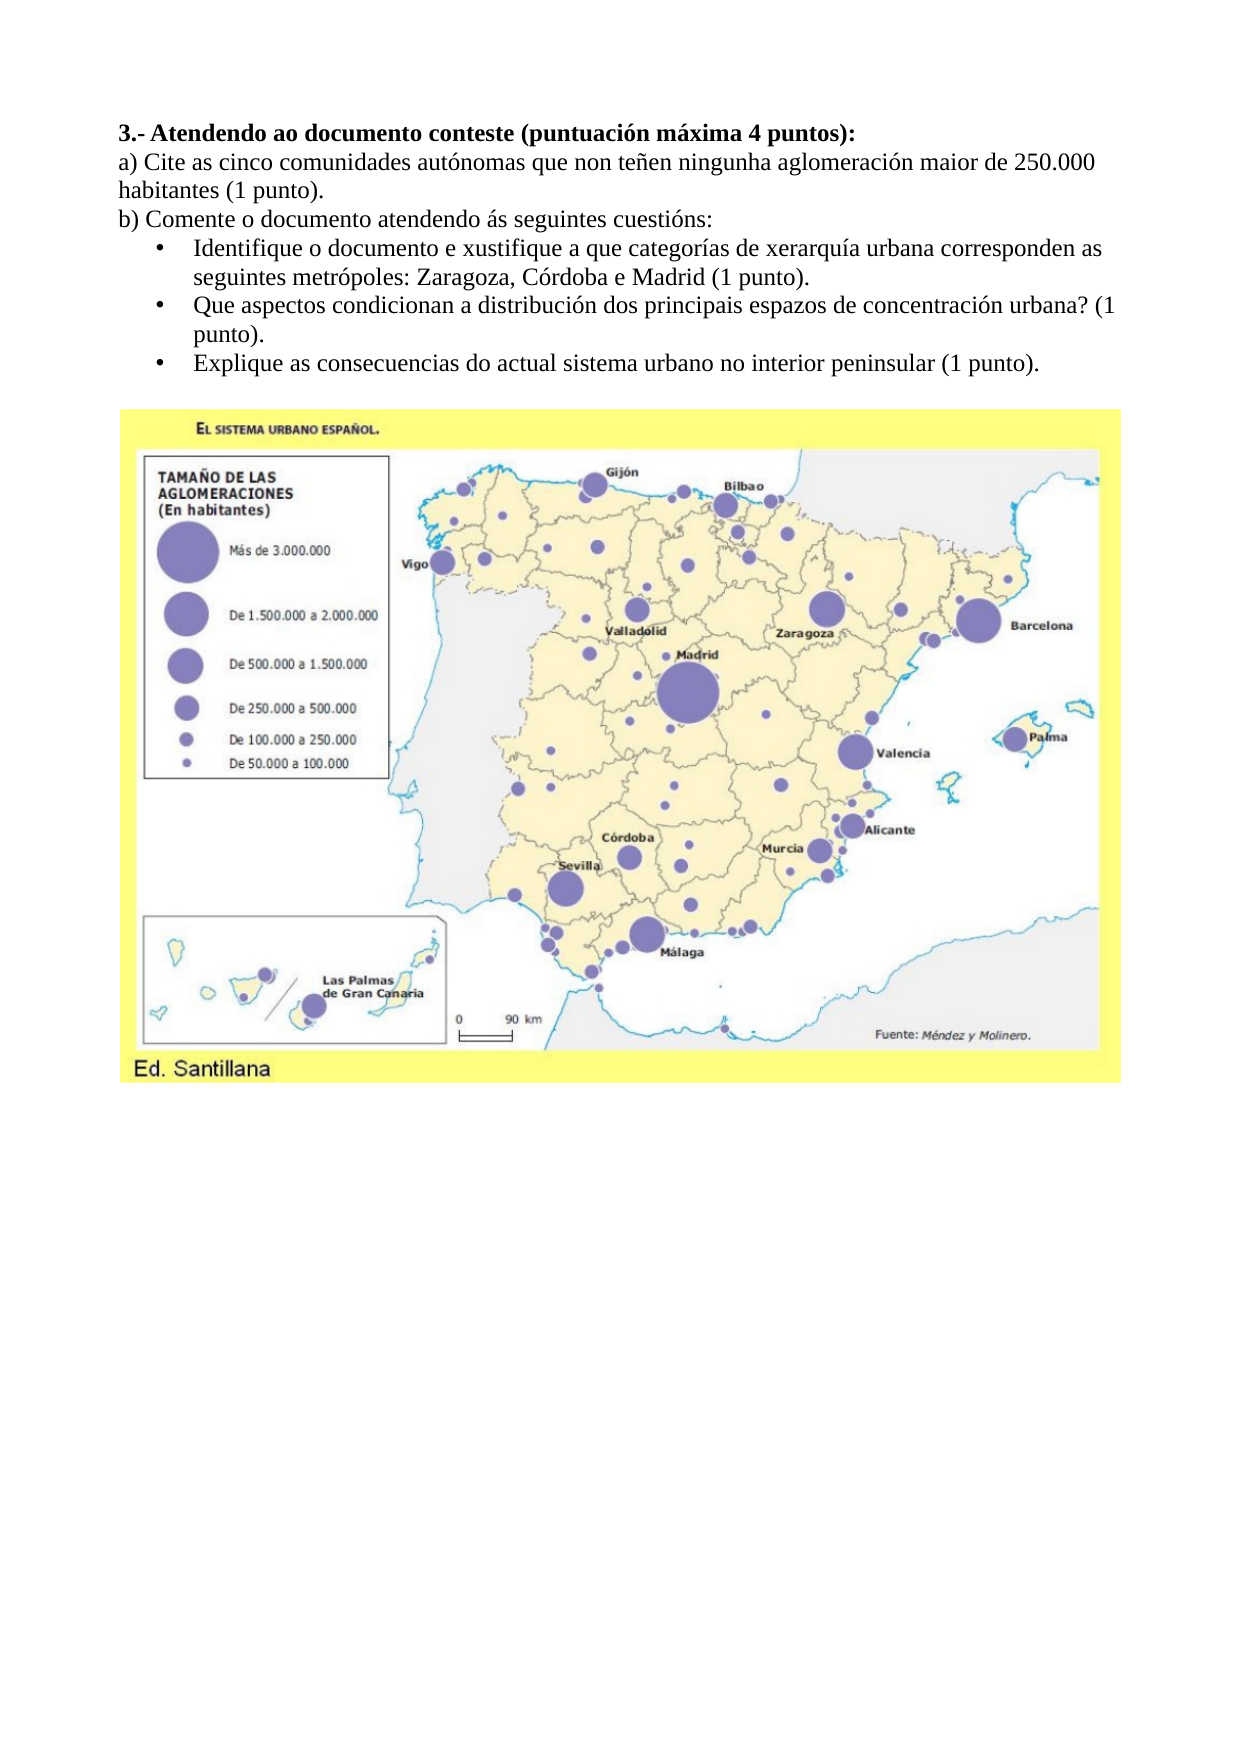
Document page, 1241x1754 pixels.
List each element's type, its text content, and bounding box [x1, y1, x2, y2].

list Explique as consecuencias do actual sistema urbano no interior peninsular (1 punto). [156, 348, 1122, 377]
list Identifique o documento e xustifique a que categorías de xerarquía urbana corresponden as seguintes metrópoles: Zaragoza, Córdoba e Madrid (1 punto). [156, 233, 1122, 291]
text 3.- Atendendo ao documento conteste (puntuación máxima 4 puntos): [118, 118, 1122, 147]
text a) Cite as cinco comunidades autónomas que non teñen ningunha aglomeración maior de 250.000 habitantes (1 punto). [118, 147, 1122, 204]
picture [118, 405, 1123, 1086]
text b) Comente o documento atendendo ás seguintes cuestións: [118, 204, 1122, 233]
list Que aspectos condicionan a distribución dos principais espazos de concentración urbana? (1 punto). [156, 291, 1122, 348]
